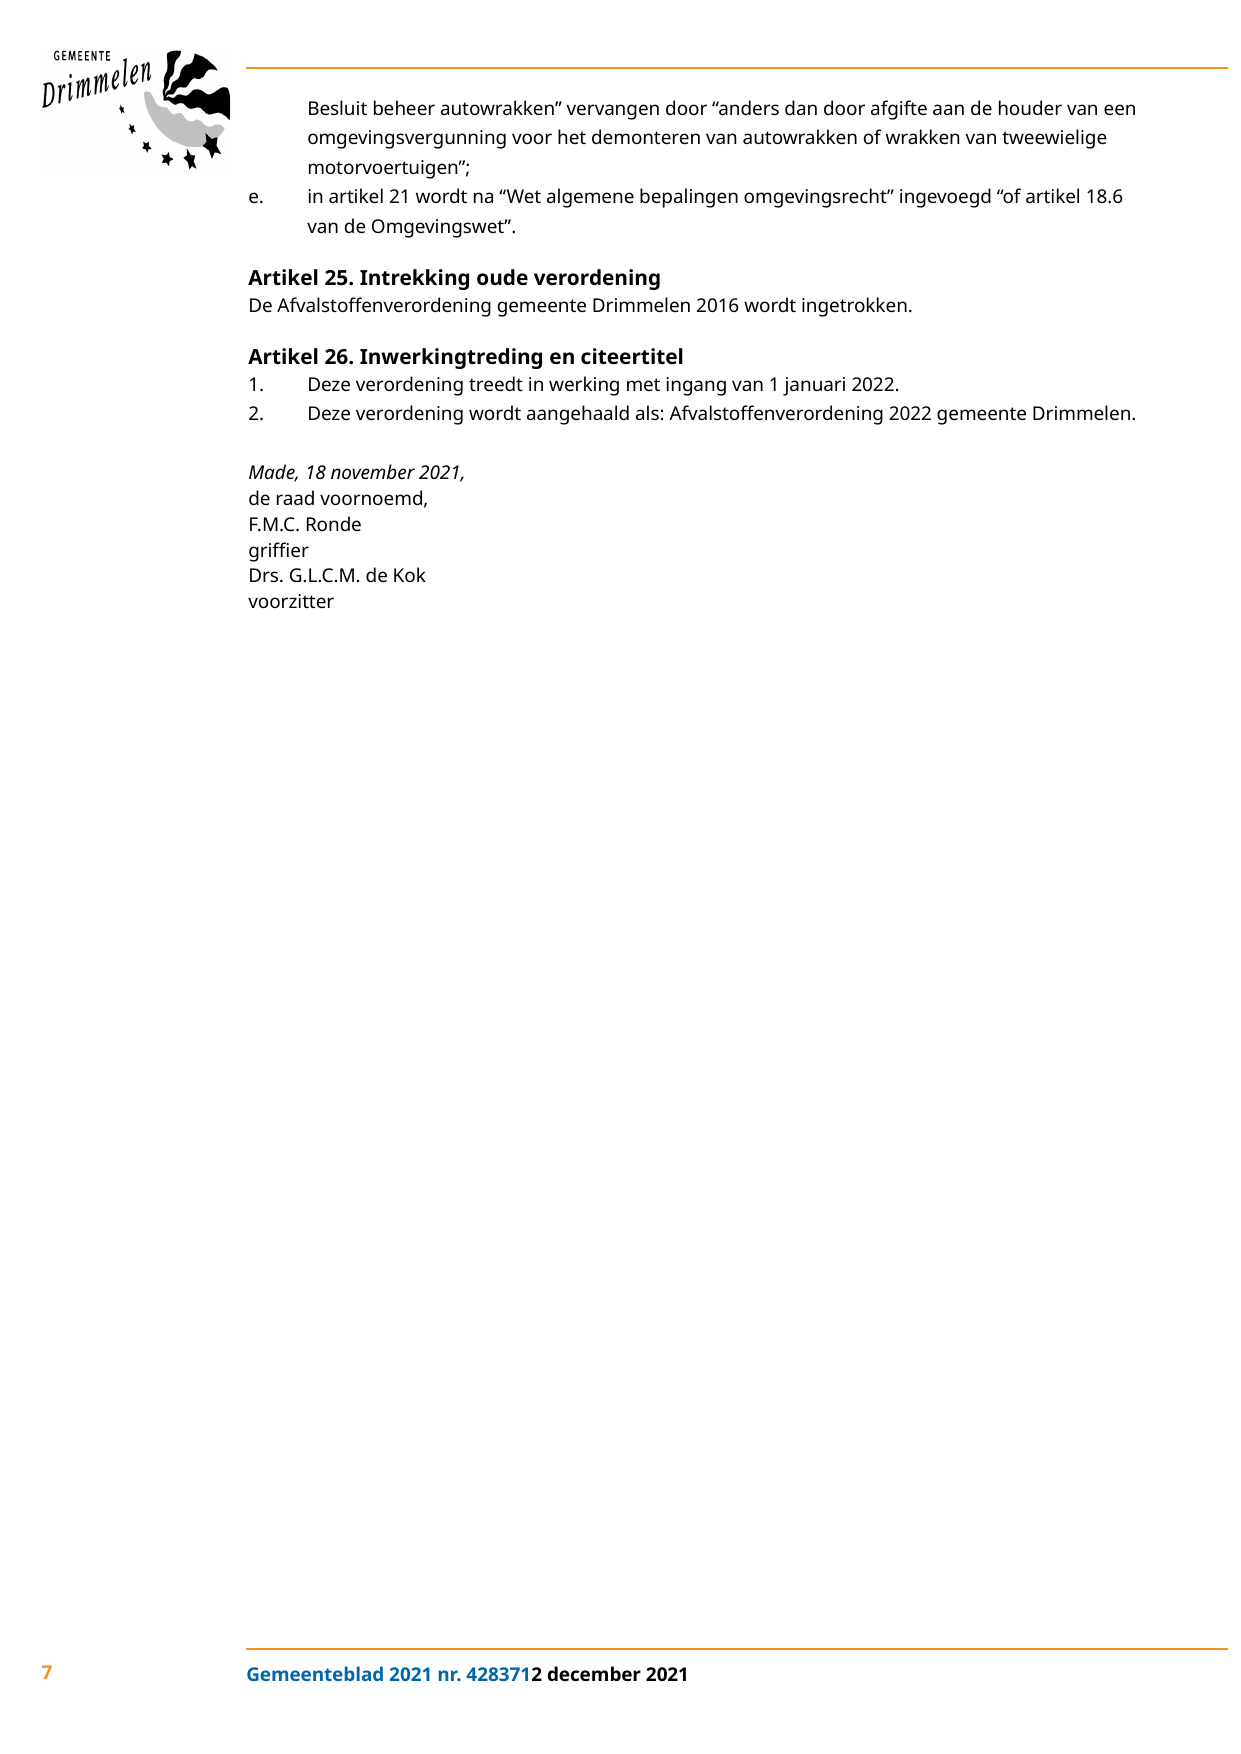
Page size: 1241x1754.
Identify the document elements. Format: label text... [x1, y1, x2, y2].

text voorzitter [248, 588, 1152, 614]
list Deze verordening treedt in werking met ingang van 1 januari 2022. [248, 371, 1152, 397]
picture [41, 47, 231, 172]
text F.M.C. Ronde [248, 511, 1152, 537]
text de raad voornoemd, [248, 485, 1152, 511]
text Artikel 25. Intrekking oude verordening [248, 263, 1152, 292]
list in artikel 21 wordt na “Wet algemene bepalingen omgevingsrecht” ingevoegd “of artikel 18.6 van de Omgevingswet”. [248, 183, 1152, 239]
list Deze verordening wordt aangehaald als: Afvalstoffenverordening 2022 gemeente Drimmelen. [248, 400, 1152, 426]
text Drs. G.L.C.M. de Kok [248, 562, 1152, 588]
text De Afvalstoffenverordening gemeente Drimmelen 2016 wordt ingetrokken. [248, 292, 1152, 318]
text Made, 18 november 2021, [248, 459, 1152, 485]
text Artikel 26. Inwerkingtreding en citeertitel [248, 342, 1152, 371]
text griffier [248, 537, 1152, 562]
list Besluit beheer autowrakken” vervangen door “anders dan door afgifte aan de houder van een omgevingsvergunning voor het demonteren van autowrakken of wrakken van tweewielige motorvoertuigen”; [248, 95, 1152, 180]
